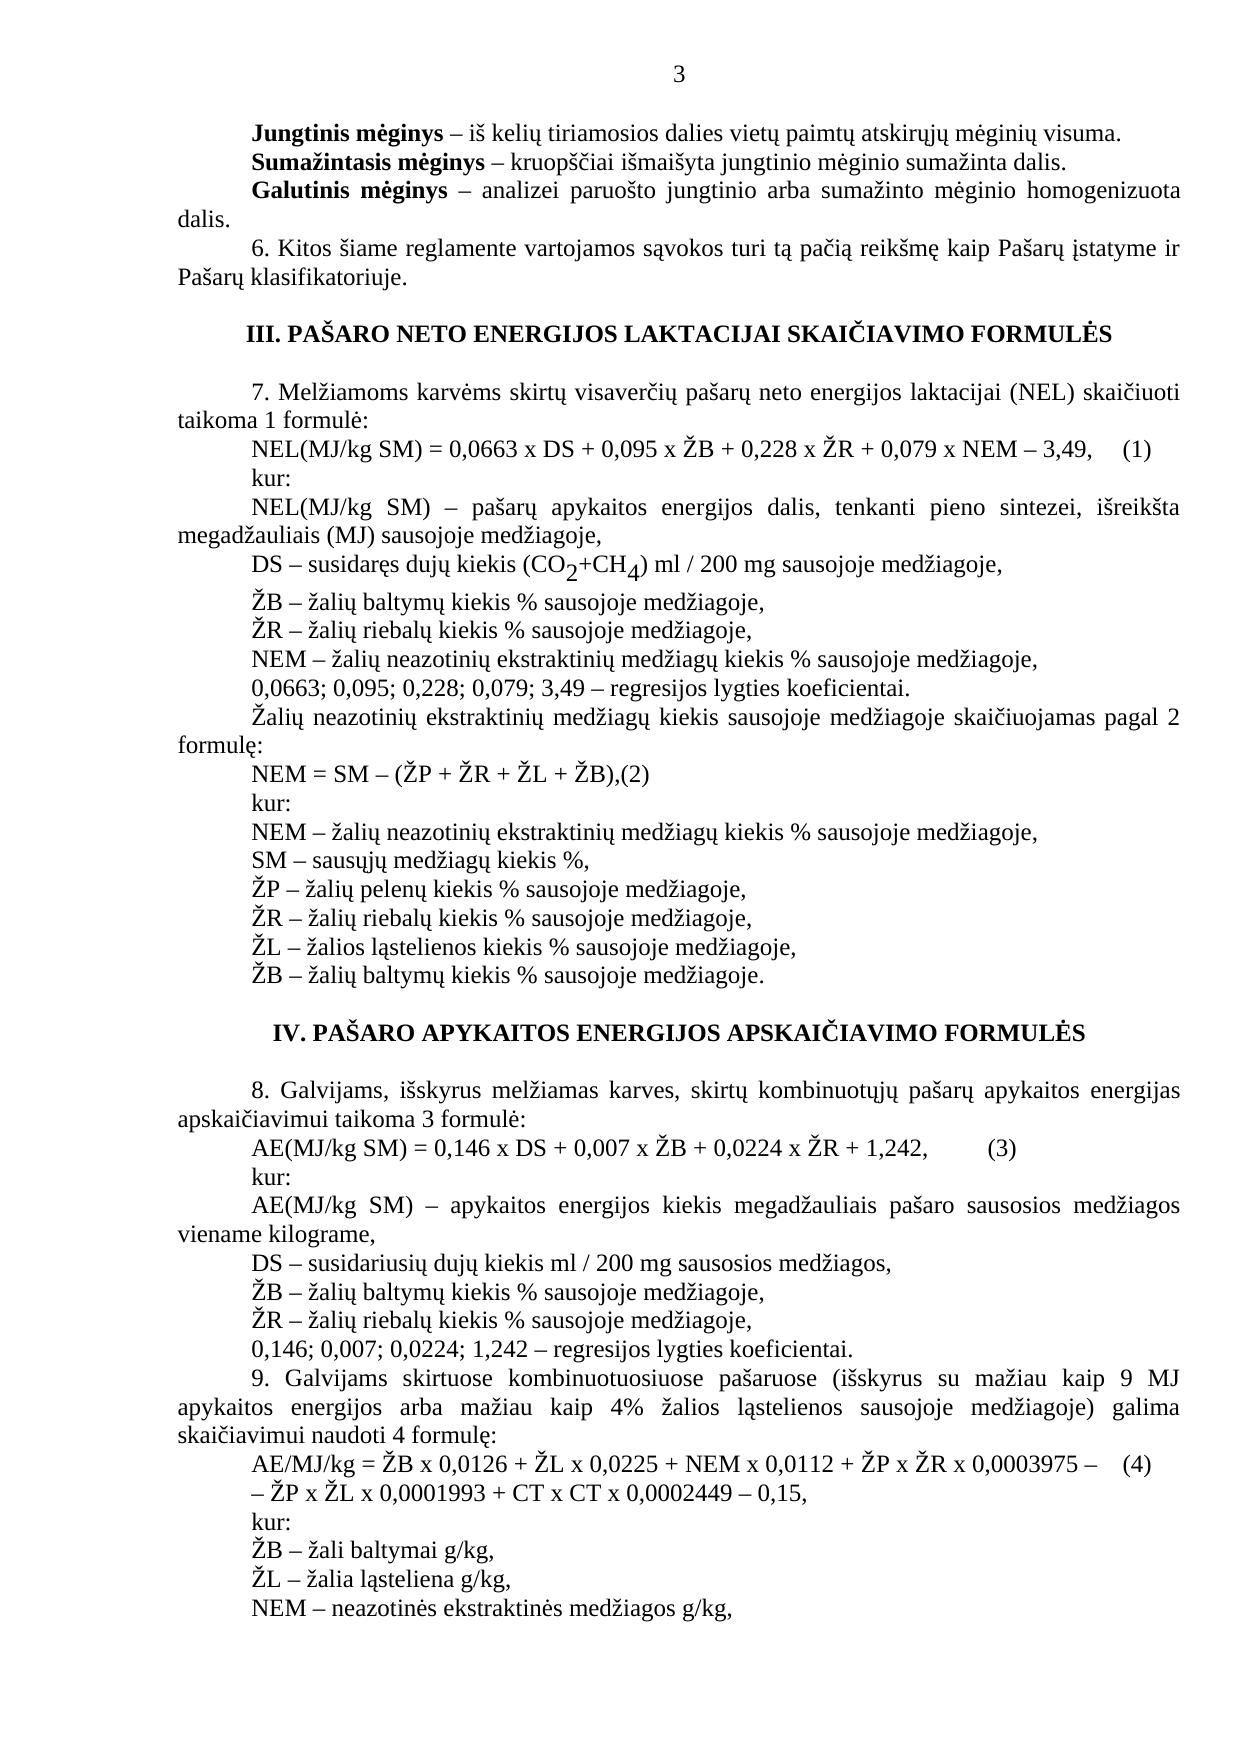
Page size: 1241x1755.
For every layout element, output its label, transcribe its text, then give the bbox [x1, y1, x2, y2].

text ŽL – žalia ląsteliena g/kg, [177, 1564, 1181, 1593]
text ŽL – žalios ląstelienos kiekis % sausojoje medžiagoje, [177, 932, 1181, 960]
text ŽR – žalių riebalų kiekis % sausojoje medžiagoje, [177, 1305, 1181, 1334]
text kur: [177, 788, 1181, 817]
text DS – susidariusių dujų kiekis ml / 200 mg sausosios medžiagos, [177, 1248, 1181, 1277]
text 9. Galvijams skirtuose kombinuotuosiuose pašaruose (išskyrus su mažiau kaip 9 MJ apykaitos energijos arba mažiau kaip 4% žalios ląstelienos sausojoje medžiagoje) galima skaičiavimui naudoti 4 formulę: [177, 1363, 1181, 1449]
text ŽB – žalių baltymų kiekis % sausojoje medžiagoje. [177, 960, 1181, 989]
text SM – sausųjų medžiagų kiekis %, [177, 845, 1181, 874]
text ŽB – žalių baltymų kiekis % sausojoje medžiagoje, [177, 1277, 1181, 1305]
text DS – susidaręs dujų kiekis (CO2+CH4) ml / 200 mg sausojoje medžiagoje, [177, 549, 1181, 587]
text ŽB – žali baltymai g/kg, [177, 1535, 1181, 1564]
text 0,146; 0,007; 0,0224; 1,242 – regresijos lygties koeficientai. [177, 1334, 1181, 1363]
text IV. PAŠARO APYKAITOS ENERGIJOS APSKAIČIAVIMO FORMULĖS [177, 1018, 1181, 1047]
text NEL(MJ/kg SM) – pašarų apykaitos energijos dalis, tenkanti pieno sintezei, išreikšta megadžauliais (MJ) sausojoje medžiagoje, [177, 492, 1181, 549]
text Žalių neazotinių ekstraktinių medžiagų kiekis sausojoje medžiagoje skaičiuojamas pagal 2 formulę: [177, 702, 1181, 759]
text AE(MJ/kg SM) – apykaitos energijos kiekis megadžauliais pašaro sausosios medžiagos viename kilograme, [177, 1190, 1181, 1248]
text III. PAŠARO NETO ENERGIJOS LAKTACIJAI SKAIČIAVIMO FORMULĖS [177, 319, 1181, 348]
text Sumažintasis mėginys – kruopščiai išmaišyta jungtinio mėginio sumažinta dalis. [177, 147, 1181, 176]
text NEM – neazotinės ekstraktinės medžiagos g/kg, [177, 1593, 1181, 1622]
text kur: [177, 463, 1181, 492]
text ŽB – žalių baltymų kiekis % sausojoje medžiagoje, [177, 587, 1181, 615]
text NEL(MJ/kg SM) = 0,0663 x DS + 0,095 x ŽB + 0,228 x ŽR + 0,079 x NEM – 3,49, (1) [177, 434, 1181, 463]
text 8. Galvijams, išskyrus melžiamas karves, skirtų kombinuotųjų pašarų apykaitos energijas apskaičiavimui taikoma 3 formulė: [177, 1075, 1181, 1133]
text 7. Melžiamoms karvėms skirtų visaverčių pašarų neto energijos laktacijai (NEL) skaičiuoti taikoma 1 formulė: [177, 377, 1181, 434]
text 0,0663; 0,095; 0,228; 0,079; 3,49 – regresijos lygties koeficientai. [177, 673, 1181, 702]
text AE(MJ/kg SM) = 0,146 x DS + 0,007 x ŽB + 0,0224 x ŽR + 1,242, (3) [177, 1133, 1181, 1162]
text – ŽP x ŽL x 0,0001993 + CT x CT x 0,0002449 – 0,15, [177, 1478, 1181, 1507]
text Galutinis mėginys – analizei paruošto jungtinio arba sumažinto mėginio homogenizuota dalis. [177, 176, 1181, 233]
text 6. Kitos šiame reglamente vartojamos sąvokos turi tą pačią reikšmę kaip Pašarų įstatyme ir Pašarų klasifikatoriuje. [177, 233, 1181, 291]
text kur: [177, 1507, 1181, 1535]
text ŽR – žalių riebalų kiekis % sausojoje medžiagoje, [177, 615, 1181, 644]
text kur: [177, 1162, 1181, 1190]
text Jungtinis mėginys – iš kelių tiriamosios dalies vietų paimtų atskirųjų mėginių visuma. [177, 118, 1181, 147]
text NEM = SM – (ŽP + ŽR + ŽL + ŽB),(2) [177, 759, 1181, 788]
text AE/MJ/kg = ŽB x 0,0126 + ŽL x 0,0225 + NEM x 0,0112 + ŽP x ŽR x 0,0003975 – (4) [177, 1449, 1181, 1478]
text NEM – žalių neazotinių ekstraktinių medžiagų kiekis % sausojoje medžiagoje, [177, 644, 1181, 673]
text NEM – žalių neazotinių ekstraktinių medžiagų kiekis % sausojoje medžiagoje, [177, 817, 1181, 845]
text ŽP – žalių pelenų kiekis % sausojoje medžiagoje, [177, 874, 1181, 903]
text ŽR – žalių riebalų kiekis % sausojoje medžiagoje, [177, 903, 1181, 932]
